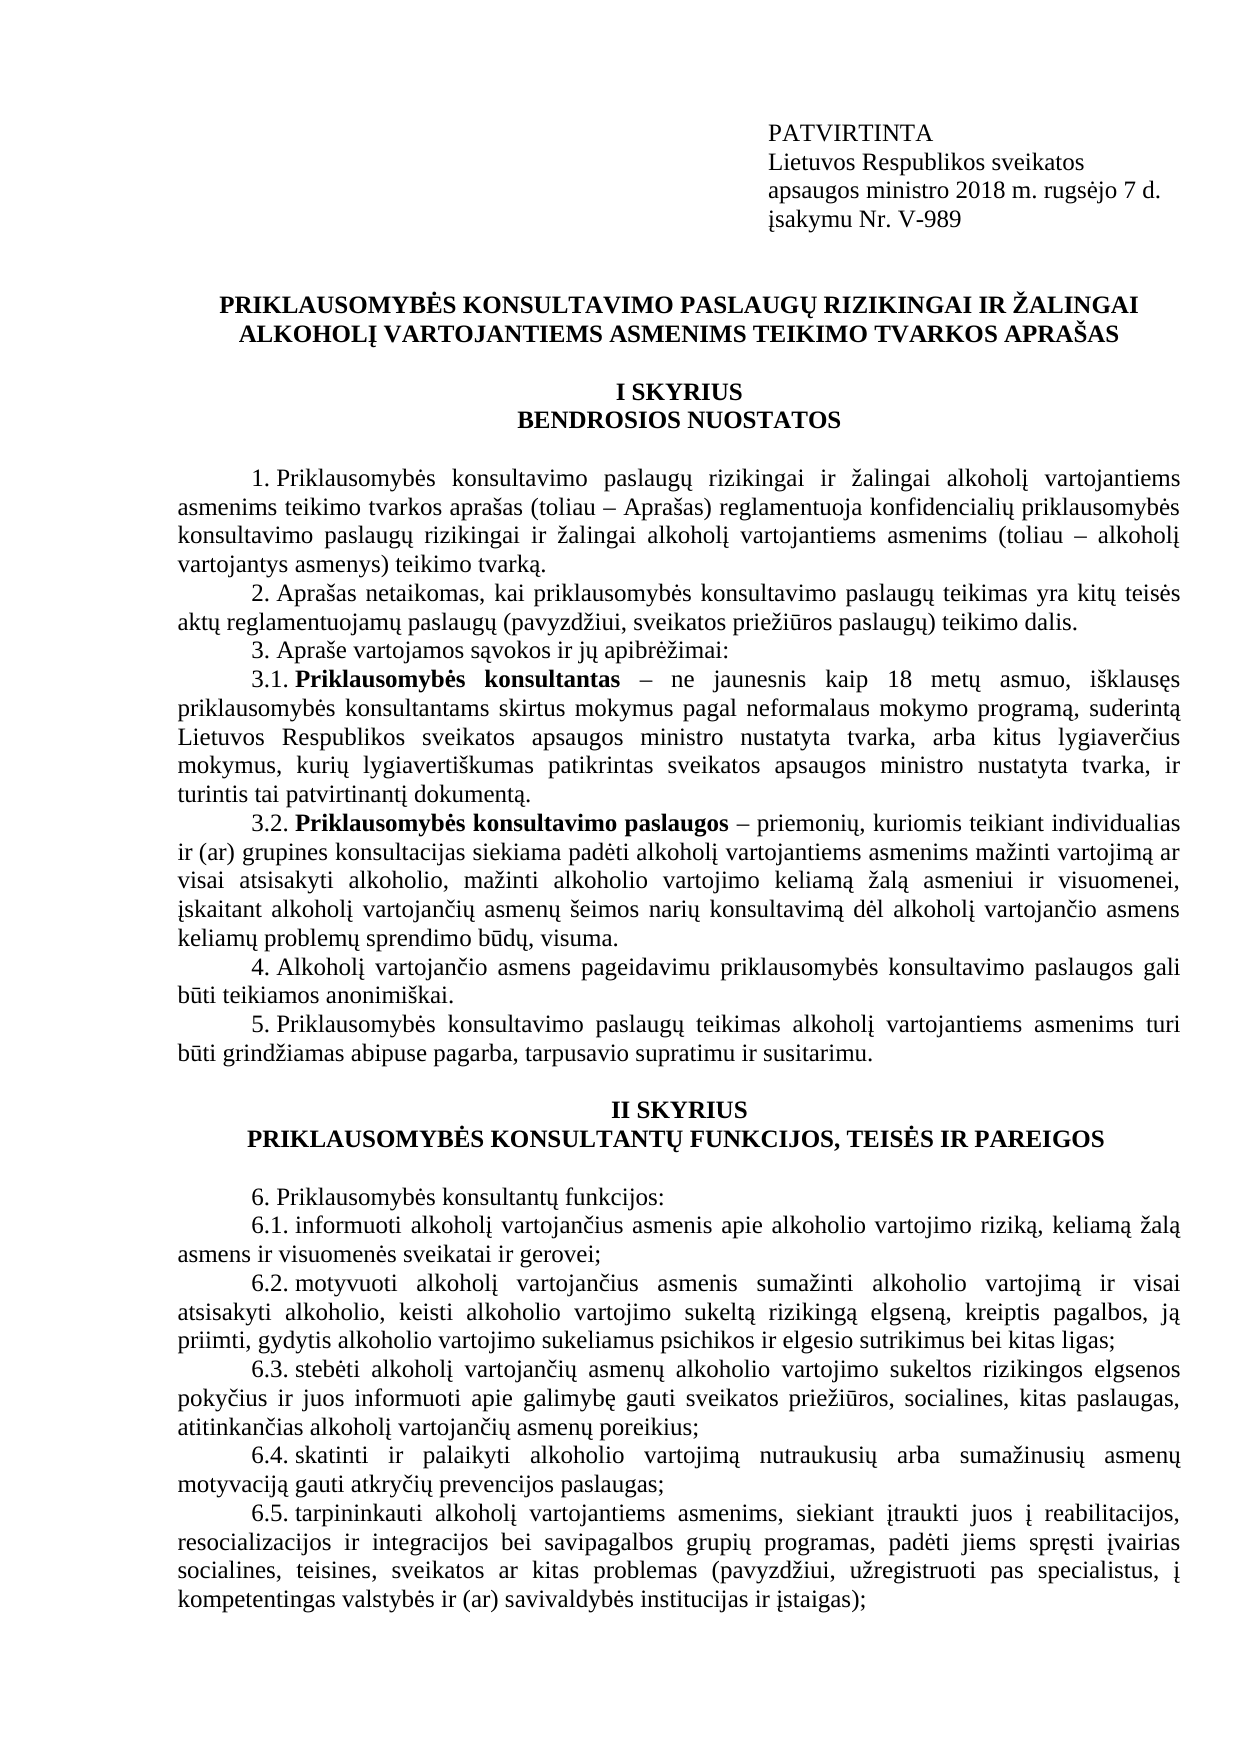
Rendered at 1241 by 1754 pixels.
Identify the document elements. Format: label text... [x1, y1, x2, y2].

text 3.1. Priklausomybės konsultantas – ne jaunesnis kaip 18 metų asmuo, išklausęs priklausomybės konsultantams skirtus mokymus pagal neformalaus mokymo programą, suderintą Lietuvos Respublikos sveikatos apsaugos ministro nustatyta tvarka, arba kitus lygiaverčius mokymus, kurių lygiavertiškumas patikrintas sveikatos apsaugos ministro nustatyta tvarka, ir turintis tai patvirtinantį dokumentą. [177, 664, 1181, 808]
text II SKYRIUS [177, 1096, 1181, 1124]
text I SKYRIUS [177, 377, 1181, 406]
text 3. Apraše vartojamos sąvokos ir jų apibrėžimai: [177, 636, 1181, 664]
text įsakymu Nr. V-989 [177, 204, 1181, 233]
text 3.2. Priklausomybės konsultavimo paslaugos – priemonių, kuriomis teikiant individualias ir (ar) grupines konsultacijas siekiama padėti alkoholį vartojantiems asmenims mažinti vartojimą ar visai atsisakyti alkoholio, mažinti alkoholio vartojimo keliamą žalą asmeniui ir visuomenei, įskaitant alkoholį vartojančių asmenų šeimos narių konsultavimą dėl alkoholį vartojančio asmens keliamų problemų sprendimo būdų, visuma. [177, 808, 1181, 952]
text PRIKLAUSOMYBĖS KONSULTANTŲ FUNKCIJOS, TEISĖS IR PAREIGOS [177, 1124, 1181, 1153]
text apsaugos ministro 2018 m. rugsėjo 7 d. [177, 176, 1181, 204]
text 6.2. motyvuoti alkoholį vartojančius asmenis sumažinti alkoholio vartojimą ir visai atsisakyti alkoholio, keisti alkoholio vartojimo sukeltą rizikingą elgseną, kreiptis pagalbos, ją priimti, gydytis alkoholio vartojimo sukeliamus psichikos ir elgesio sutrikimus bei kitas ligas; [177, 1268, 1181, 1354]
text PRIKLAUSOMYBĖS KONSULTAVIMO PASLAUGŲ RIZIKINGAI IR ŽALINGAI ALKOHOLĮ VARTOJANTIEMS ASMENIMS TEIKIMO TVARKOS APRAŠAS [177, 291, 1181, 348]
text 6.3. stebėti alkoholį vartojančių asmenų alkoholio vartojimo sukeltos rizikingos elgsenos pokyčius ir juos informuoti apie galimybę gauti sveikatos priežiūros, socialines, kitas paslaugas, atitinkančias alkoholį vartojančių asmenų poreikius; [177, 1354, 1181, 1441]
text 6.5. tarpininkauti alkoholį vartojantiems asmenims, siekiant įtraukti juos į reabilitacijos, resocializacijos ir integracijos bei savipagalbos grupių programas, padėti jiems spręsti įvairias socialines, teisines, sveikatos ar kitas problemas (pavyzdžiui, užregistruoti pas specialistus, į kompetentingas valstybės ir (ar) savivaldybės institucijas ir įstaigas); [177, 1498, 1181, 1613]
text PATVIRTINTA [177, 118, 1181, 147]
text 6. Priklausomybės konsultantų funkcijos: [177, 1182, 1181, 1211]
text 5. Priklausomybės konsultavimo paslaugų teikimas alkoholį vartojantiems asmenims turi būti grindžiamas abipuse pagarba, tarpusavio supratimu ir susitarimu. [177, 1009, 1181, 1067]
text 2. Aprašas netaikomas, kai priklausomybės konsultavimo paslaugų teikimas yra kitų teisės aktų reglamentuojamų paslaugų (pavyzdžiui, sveikatos priežiūros paslaugų) teikimo dalis. [177, 578, 1181, 636]
text 6.1. informuoti alkoholį vartojančius asmenis apie alkoholio vartojimo riziką, keliamą žalą asmens ir visuomenės sveikatai ir gerovei; [177, 1211, 1181, 1268]
text 1. Priklausomybės konsultavimo paslaugų rizikingai ir žalingai alkoholį vartojantiems asmenims teikimo tvarkos aprašas (toliau – Aprašas) reglamentuoja konfidencialių priklausomybės konsultavimo paslaugų rizikingai ir žalingai alkoholį vartojantiems asmenims (toliau – alkoholį vartojantys asmenys) teikimo tvarką. [177, 463, 1181, 578]
text 6.4. skatinti ir palaikyti alkoholio vartojimą nutraukusių arba sumažinusių asmenų motyvaciją gauti atkryčių prevencijos paslaugas; [177, 1441, 1181, 1498]
text BENDROSIOS NUOSTATOS [177, 406, 1181, 434]
text Lietuvos Respublikos sveikatos [177, 147, 1181, 176]
text 4. Alkoholį vartojančio asmens pageidavimu priklausomybės konsultavimo paslaugos gali būti teikiamos anonimiškai. [177, 952, 1181, 1009]
